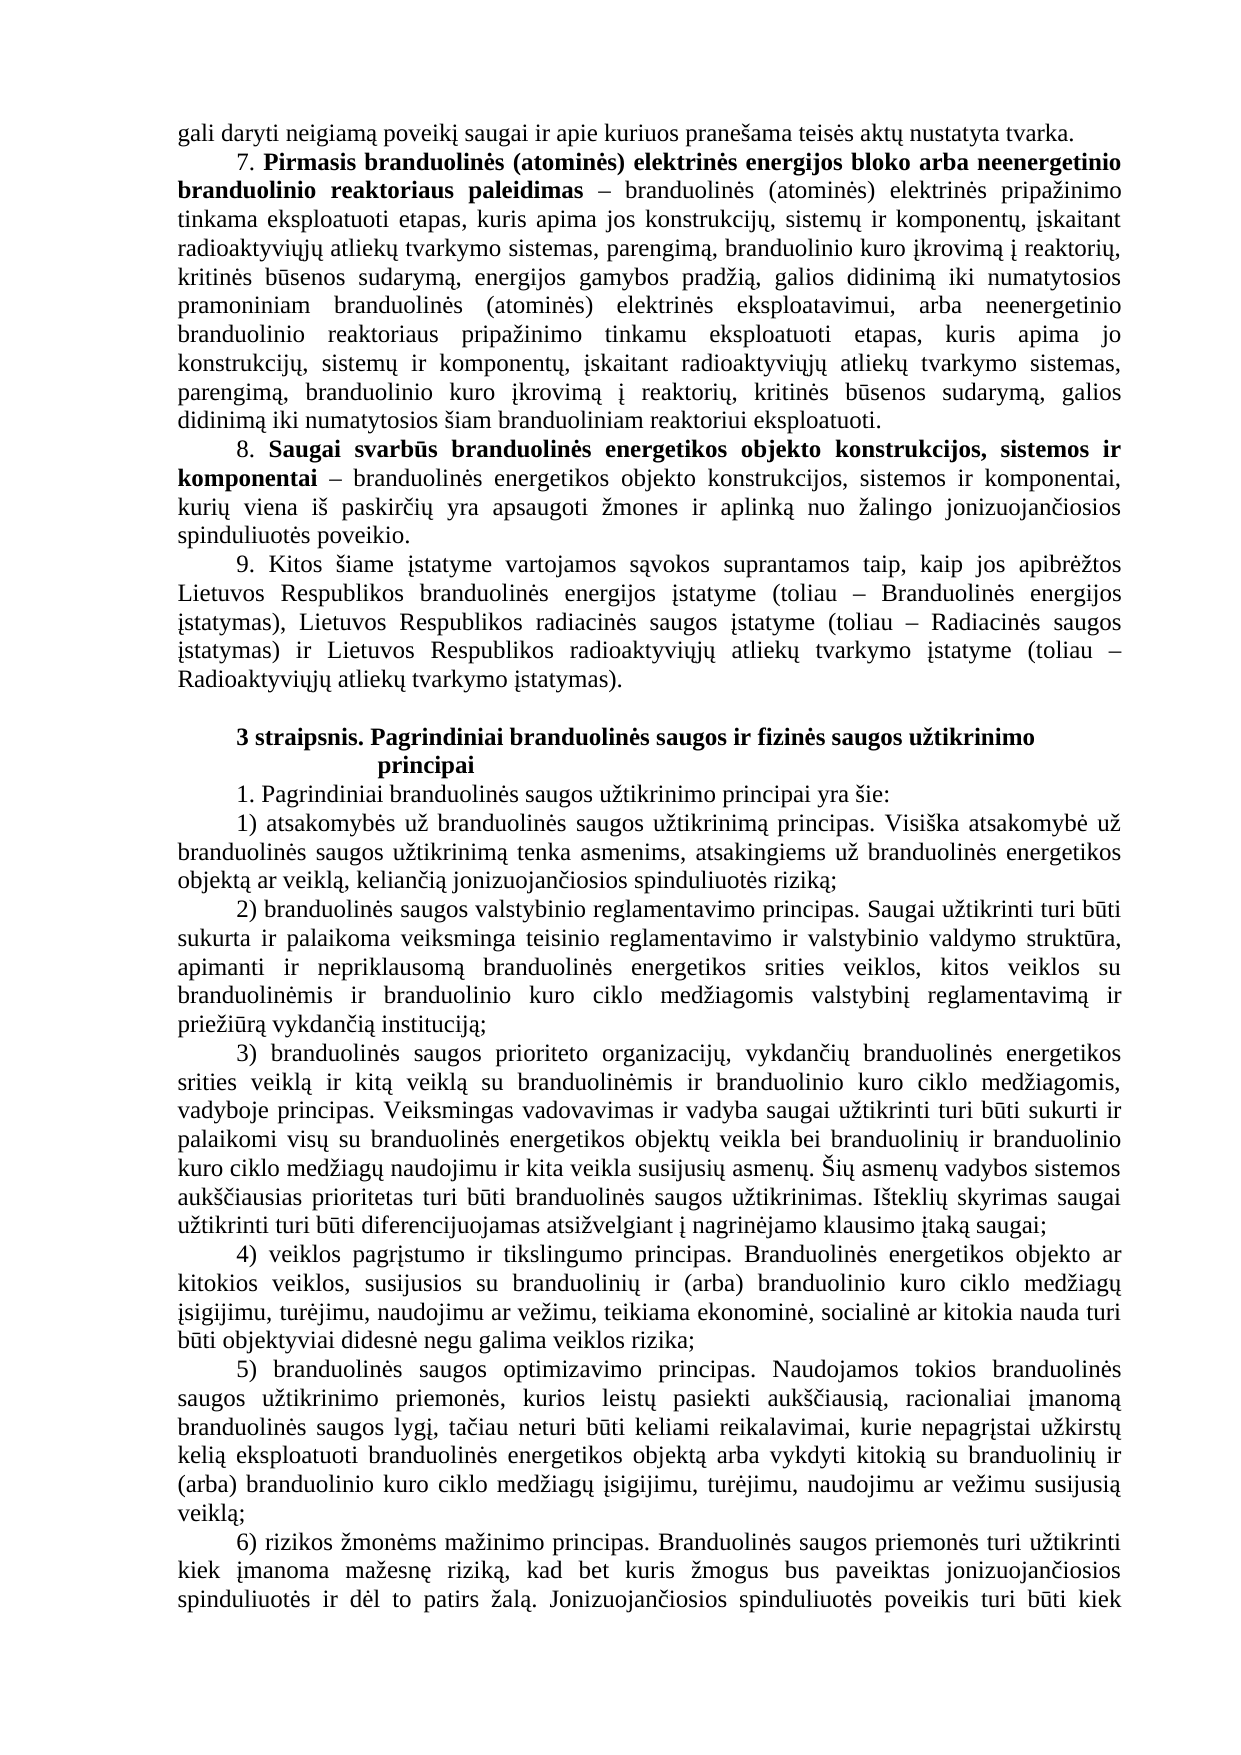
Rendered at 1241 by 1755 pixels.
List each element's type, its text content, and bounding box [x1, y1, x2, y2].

text 7. Pirmasis branduolinės (atominės) elektrinės energijos bloko arba neenergetinio branduolinio reaktoriaus paleidimas – branduolinės (atominės) elektrinės pripažinimo tinkama eksploatuoti etapas, kuris apima jos konstrukcijų, sistemų ir komponentų, įskaitant radioaktyviųjų atliekų tvarkymo sistemas, parengimą, branduolinio kuro įkrovimą į reaktorių, kritinės būsenos sudarymą, energijos gamybos pradžią, galios didinimą iki numatytosios pramoniniam branduolinės (atominės) elektrinės eksploatavimui, arba neenergetinio branduolinio reaktoriaus pripažinimo tinkamu eksploatuoti etapas, kuris apima jo konstrukcijų, sistemų ir komponentų, įskaitant radioaktyviųjų atliekų tvarkymo sistemas, parengimą, branduolinio kuro įkrovimą į reaktorių, kritinės būsenos sudarymą, galios didinimą iki numatytosios šiam branduoliniam reaktoriui eksploatuoti. [177, 147, 1122, 434]
text gali daryti neigiamą poveikį saugai ir apie kuriuos pranešama teisės aktų nustatyta tvarka. [177, 118, 1122, 147]
text 2) branduolinės saugos valstybinio reglamentavimo principas. Saugai užtikrinti turi būti sukurta ir palaikoma veiksminga teisinio reglamentavimo ir valstybinio valdymo struktūra, apimanti ir nepriklausomą branduolinės energetikos srities veiklos, kitos veiklos su branduolinėmis ir branduolinio kuro ciklo medžiagomis valstybinį reglamentavimą ir priežiūrą vykdančią instituciją; [177, 894, 1122, 1038]
text 1. Pagrindiniai branduolinės saugos užtikrinimo principai yra šie: [177, 779, 1122, 808]
text 6) rizikos žmonėms mažinimo principas. Branduolinės saugos priemonės turi užtikrinti kiek įmanoma mažesnę riziką, kad bet kuris žmogus bus paveiktas jonizuojančiosios spinduliuotės ir dėl to patirs žalą. Jonizuojančiosios spinduliuotės poveikis turi būti kiek [177, 1527, 1122, 1613]
text 9. Kitos šiame įstatyme vartojamos sąvokos suprantamos taip, kaip jos apibrėžtos Lietuvos Respublikos branduolinės energijos įstatyme (toliau – Branduolinės energijos įstatymas), Lietuvos Respublikos radiacinės saugos įstatyme (toliau – Radiacinės saugos įstatymas) ir Lietuvos Respublikos radioaktyviųjų atliekų tvarkymo įstatyme (toliau – Radioaktyviųjų atliekų tvarkymo įstatymas). [177, 549, 1122, 693]
text 8. Saugai svarbūs branduolinės energetikos objekto konstrukcijos, sistemos ir komponentai – branduolinės energetikos objekto konstrukcijos, sistemos ir komponentai, kurių viena iš paskirčių yra apsaugoti žmones ir aplinką nuo žalingo jonizuojančiosios spinduliuotės poveikio. [177, 434, 1122, 549]
text 4) veiklos pagrįstumo ir tikslingumo principas. Branduolinės energetikos objekto ar kitokios veiklos, susijusios su branduolinių ir (arba) branduolinio kuro ciklo medžiagų įsigijimu, turėjimu, naudojimu ar vežimu, teikiama ekonominė, socialinė ar kitokia nauda turi būti objektyviai didesnė negu galima veiklos rizika; [177, 1239, 1122, 1354]
text 3) branduolinės saugos prioriteto organizacijų, vykdančių branduolinės energetikos srities veiklą ir kitą veiklą su branduolinėmis ir branduolinio kuro ciklo medžiagomis, vadyboje principas. Veiksmingas vadovavimas ir vadyba saugai užtikrinti turi būti sukurti ir palaikomi visų su branduolinės energetikos objektų veikla bei branduolinių ir branduolinio kuro ciklo medžiagų naudojimu ir kita veikla susijusių asmenų. Šių asmenų vadybos sistemos aukščiausias prioritetas turi būti branduolinės saugos užtikrinimas. Išteklių skyrimas saugai užtikrinti turi būti diferencijuojamas atsižvelgiant į nagrinėjamo klausimo įtaką saugai; [177, 1038, 1122, 1239]
text 5) branduolinės saugos optimizavimo principas. Naudojamos tokios branduolinės saugos užtikrinimo priemonės, kurios leistų pasiekti aukščiausią, racionaliai įmanomą branduolinės saugos lygį, tačiau neturi būti keliami reikalavimai, kurie nepagrįstai užkirstų kelią eksploatuoti branduolinės energetikos objektą arba vykdyti kitokią su branduolinių ir (arba) branduolinio kuro ciklo medžiagų įsigijimu, turėjimu, naudojimu ar vežimu susijusią veiklą; [177, 1354, 1122, 1527]
text 3 straipsnis. Pagrindiniai branduolinės saugos ir fizinės saugos užtikrinimo principai [236, 722, 1122, 779]
text 1) atsakomybės už branduolinės saugos užtikrinimą principas. Visiška atsakomybė už branduolinės saugos užtikrinimą tenka asmenims, atsakingiems už branduolinės energetikos objektą ar veiklą, keliančią jonizuojančiosios spinduliuotės riziką; [177, 808, 1122, 894]
